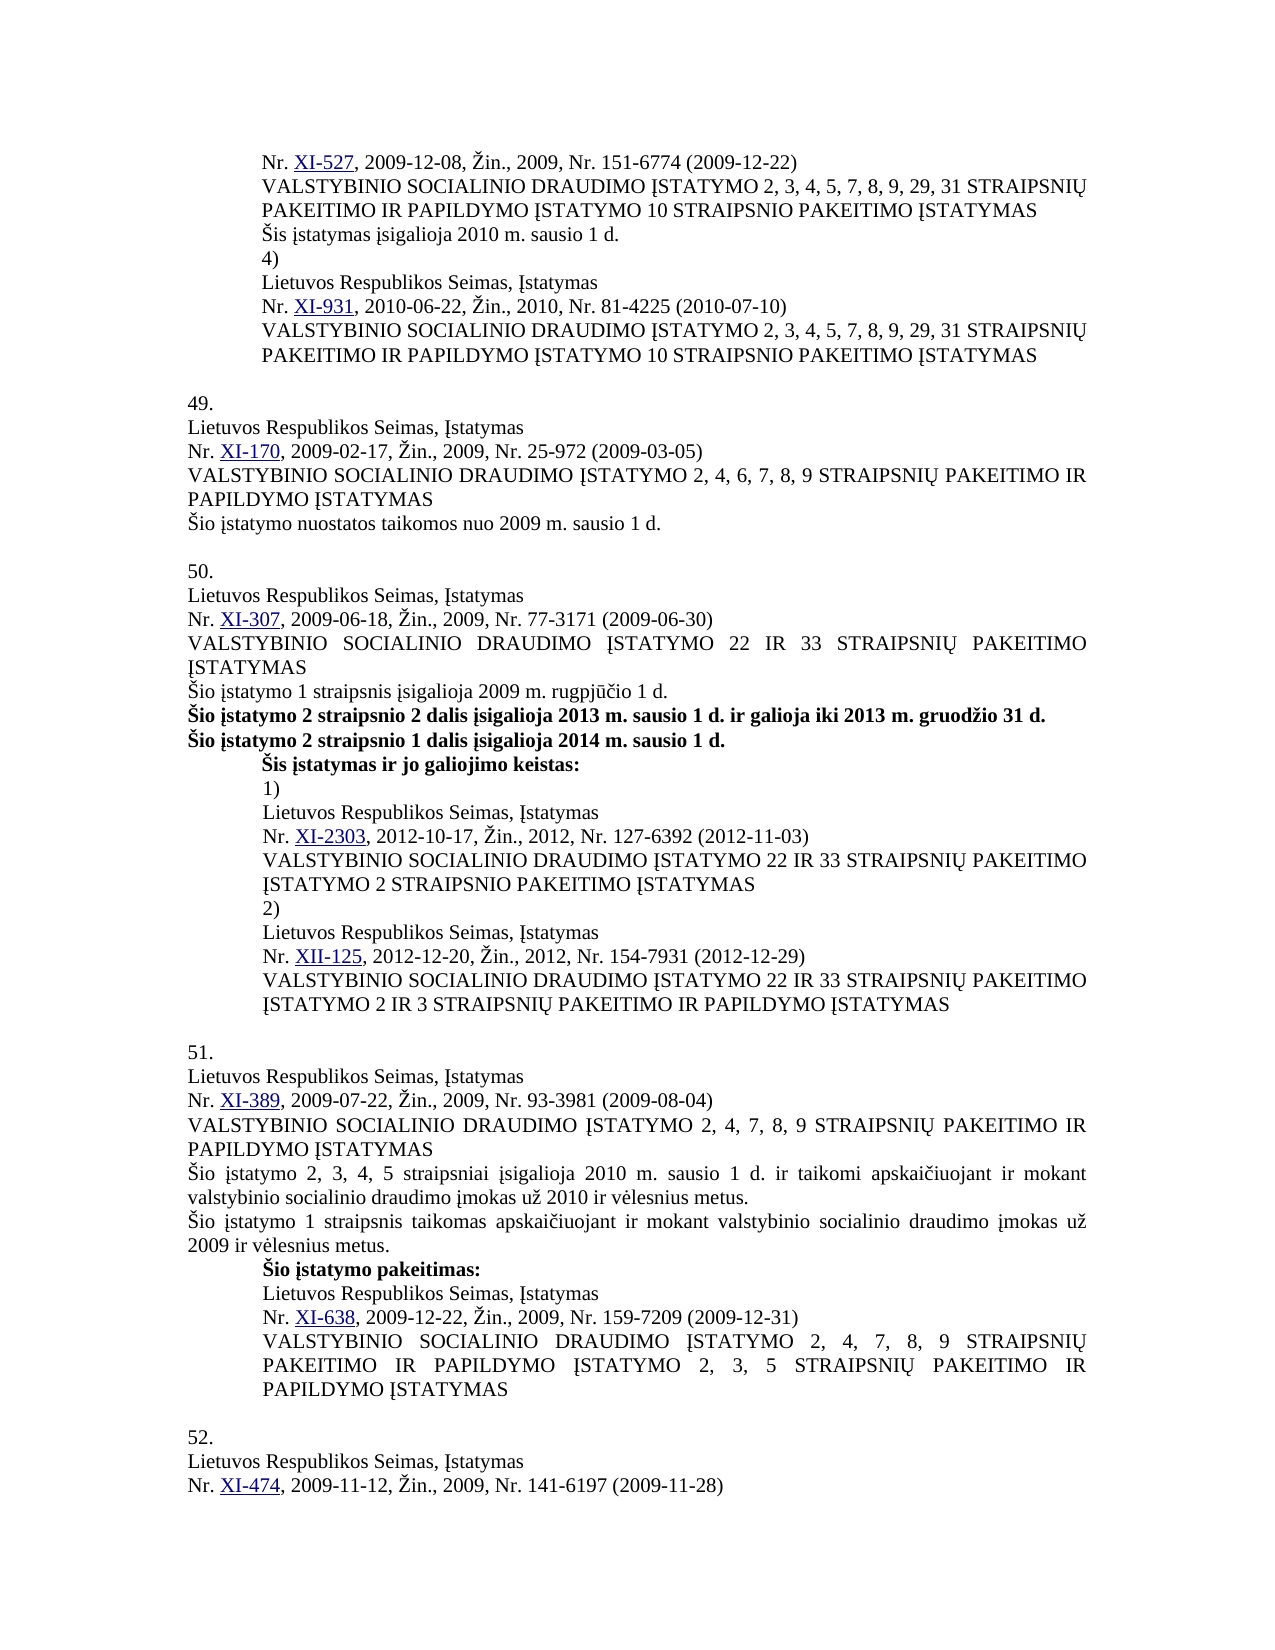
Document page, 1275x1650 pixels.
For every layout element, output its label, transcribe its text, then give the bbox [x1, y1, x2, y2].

text Lietuvos Respublikos Seimas, Įstatymas [187, 1449, 1087, 1473]
text VALSTYBINIO SOCIALINIO DRAUDIMO ĮSTATYMO 22 IR 33 STRAIPSNIŲ PAKEITIMO ĮSTATYMAS [187, 631, 1087, 679]
text VALSTYBINIO SOCIALINIO DRAUDIMO ĮSTATYMO 2, 3, 4, 5, 7, 8, 9, 29, 31 STRAIPSNIŲ PAKEITIMO IR PAPILDYMO ĮSTATYMO 10 STRAIPSNIO PAKEITIMO ĮSTATYMAS [261, 174, 1087, 222]
text Šio įstatymo pakeitimas: [187, 1257, 1087, 1281]
text VALSTYBINIO SOCIALINIO DRAUDIMO ĮSTATYMO 22 IR 33 STRAIPSNIŲ PAKEITIMO ĮSTATYMO 2 IR 3 STRAIPSNIŲ PAKEITIMO IR PAPILDYMO ĮSTATYMAS [262, 968, 1087, 1016]
text Šio įstatymo 2 straipsnio 2 dalis įsigalioja 2013 m. sausio 1 d. ir galioja iki 2013 m. gruodžio 31 d. [187, 703, 1087, 727]
text Lietuvos Respublikos Seimas, Įstatymas [187, 1064, 1087, 1088]
text VALSTYBINIO SOCIALINIO DRAUDIMO ĮSTATYMO 2, 4, 6, 7, 8, 9 STRAIPSNIŲ PAKEITIMO IR PAPILDYMO ĮSTATYMAS [187, 463, 1087, 511]
text Lietuvos Respublikos Seimas, Įstatymas [187, 1281, 1087, 1305]
text VALSTYBINIO SOCIALINIO DRAUDIMO ĮSTATYMO 2, 4, 7, 8, 9 STRAIPSNIŲ PAKEITIMO IR PAPILDYMO ĮSTATYMAS [187, 1112, 1087, 1161]
text Nr. XI-931, 2010-06-22, Žin., 2010, Nr. 81-4225 (2010-07-10) [187, 294, 1087, 318]
text Lietuvos Respublikos Seimas, Įstatymas [187, 270, 1087, 294]
text 1) [262, 776, 1087, 800]
text Nr. XI-638, 2009-12-22, Žin., 2009, Nr. 159-7209 (2009-12-31) [187, 1305, 1087, 1329]
text Šio įstatymo nuostatos taikomos nuo 2009 m. sausio 1 d. [187, 511, 1087, 535]
text Nr. XI-170, 2009-02-17, Žin., 2009, Nr. 25-972 (2009-03-05) [187, 439, 1087, 463]
text Nr. XI-389, 2009-07-22, Žin., 2009, Nr. 93-3981 (2009-08-04) [187, 1088, 1087, 1112]
text Nr. XI-2303, 2012-10-17, Žin., 2012, Nr. 127-6392 (2012-11-03) [262, 824, 1087, 848]
text Šis įstatymas įsigalioja 2010 m. sausio 1 d. [187, 222, 1087, 246]
text 52. [187, 1425, 1087, 1449]
text Šio įstatymo 2 straipsnio 1 dalis įsigalioja 2014 m. sausio 1 d. [187, 727, 1088, 752]
text Šio įstatymo 2, 3, 4, 5 straipsniai įsigalioja 2010 m. sausio 1 d. ir taikomi apskaičiuojant ir mokant valstybinio socialinio draudimo įmokas už 2010 ir vėlesnius metus. [187, 1161, 1087, 1209]
text 4) [187, 246, 1087, 270]
text 49. [187, 391, 1087, 415]
text Nr. XI-307, 2009-06-18, Žin., 2009, Nr. 77-3171 (2009-06-30) [187, 607, 1087, 631]
text VALSTYBINIO SOCIALINIO DRAUDIMO ĮSTATYMO 22 IR 33 STRAIPSNIŲ PAKEITIMO ĮSTATYMO 2 STRAIPSNIO PAKEITIMO ĮSTATYMAS [262, 848, 1087, 896]
text Nr. XII-125, 2012-12-20, Žin., 2012, Nr. 154-7931 (2012-12-29) [187, 944, 1087, 968]
text Šio įstatymo 1 straipsnis įsigalioja 2009 m. rugpjūčio 1 d. [187, 679, 1087, 703]
text 50. [187, 559, 1087, 583]
text Lietuvos Respublikos Seimas, Įstatymas [187, 920, 1087, 944]
text Šis įstatymas ir jo galiojimo keistas: [187, 752, 1087, 776]
text Lietuvos Respublikos Seimas, Įstatymas [187, 583, 1087, 607]
text Nr. XI-527, 2009-12-08, Žin., 2009, Nr. 151-6774 (2009-12-22) [187, 150, 1087, 174]
text Lietuvos Respublikos Seimas, Įstatymas [187, 415, 1087, 439]
text Nr. XI-474, 2009-11-12, Žin., 2009, Nr. 141-6197 (2009-11-28) [187, 1473, 1087, 1497]
text Lietuvos Respublikos Seimas, Įstatymas [262, 800, 1087, 824]
text 51. [187, 1040, 1087, 1064]
text VALSTYBINIO SOCIALINIO DRAUDIMO ĮSTATYMO 2, 3, 4, 5, 7, 8, 9, 29, 31 STRAIPSNIŲ PAKEITIMO IR PAPILDYMO ĮSTATYMO 10 STRAIPSNIO PAKEITIMO ĮSTATYMAS [261, 318, 1087, 367]
text Šio įstatymo 1 straipsnis taikomas apskaičiuojant ir mokant valstybinio socialinio draudimo įmokas už 2009 ir vėlesnius metus. [187, 1209, 1087, 1257]
text VALSTYBINIO SOCIALINIO DRAUDIMO ĮSTATYMO 2, 4, 7, 8, 9 STRAIPSNIŲ PAKEITIMO IR PAPILDYMO ĮSTATYMO 2, 3, 5 STRAIPSNIŲ PAKEITIMO IR PAPILDYMO ĮSTATYMAS [262, 1329, 1087, 1401]
text 2) [187, 896, 1087, 920]
